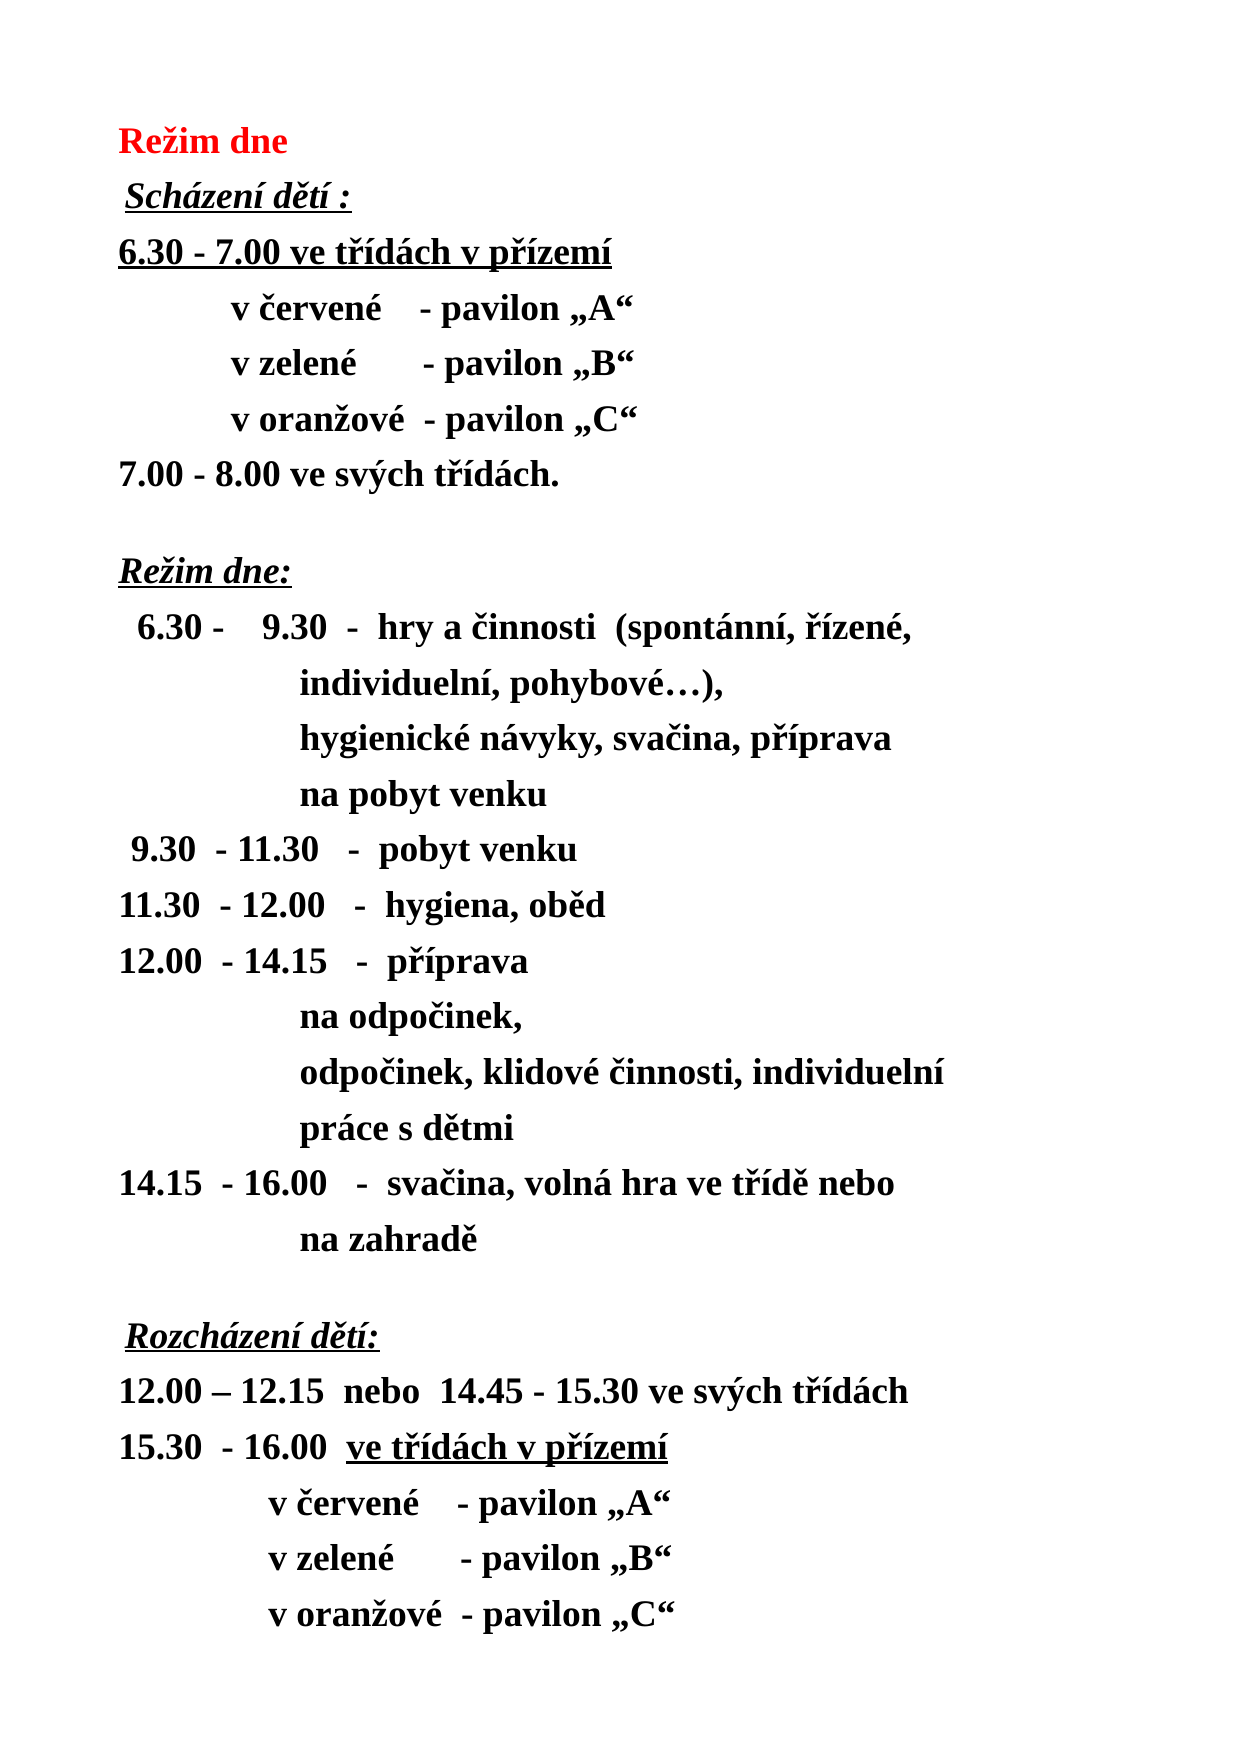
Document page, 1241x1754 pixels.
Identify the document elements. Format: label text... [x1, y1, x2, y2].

text 12.00 - 14.15 - příprava [118, 938, 1122, 981]
text 9.30 - 11.30 - pobyt venku [118, 827, 1122, 870]
text Režim dne [118, 118, 1122, 161]
text odpočinek, klidové činnosti, individuelní [118, 1049, 1122, 1092]
text na pobyt venku [131, 771, 1122, 814]
text Rozcházení dětí: [118, 1313, 1122, 1356]
text 11.30 - 12.00 - hygiena, oběd [118, 882, 1122, 926]
text 12.00 – 12.15 nebo 14.45 - 15.30 ve svých třídách [118, 1369, 1122, 1412]
text 14.15 - 16.00 - svačina, volná hra ve třídě nebo [118, 1161, 1122, 1204]
text práce s dětmi [118, 1105, 1122, 1148]
text v oranžové - pavilon „C“ [118, 396, 1122, 439]
text v červené - pavilon „A“ [118, 285, 1122, 328]
text v červené - pavilon „A“ [118, 1480, 1122, 1523]
text 6.30 - 7.00 ve třídách v přízemí [118, 229, 1122, 272]
text 7.00 - 8.00 ve svých třídách. [118, 452, 1122, 495]
text v zelené - pavilon „B“ [118, 1536, 1122, 1579]
text 15.30 - 16.00 ve třídách v přízemí [118, 1424, 1122, 1467]
text 6.30 - 9.30 - hry a činnosti (spontánní, řízené, [118, 604, 1122, 647]
text Režim dne: [118, 549, 1122, 592]
text v oranžové - pavilon „C“ [118, 1591, 1122, 1634]
text Scházení dětí : [118, 174, 1122, 217]
text na zahradě [118, 1216, 1122, 1259]
text hygienické návyky, svačina, příprava [131, 716, 1122, 759]
text na odpočinek, [118, 994, 1122, 1037]
text v zelené - pavilon „B“ [118, 341, 1122, 384]
text individuelní, pohybové…), [131, 660, 1122, 703]
